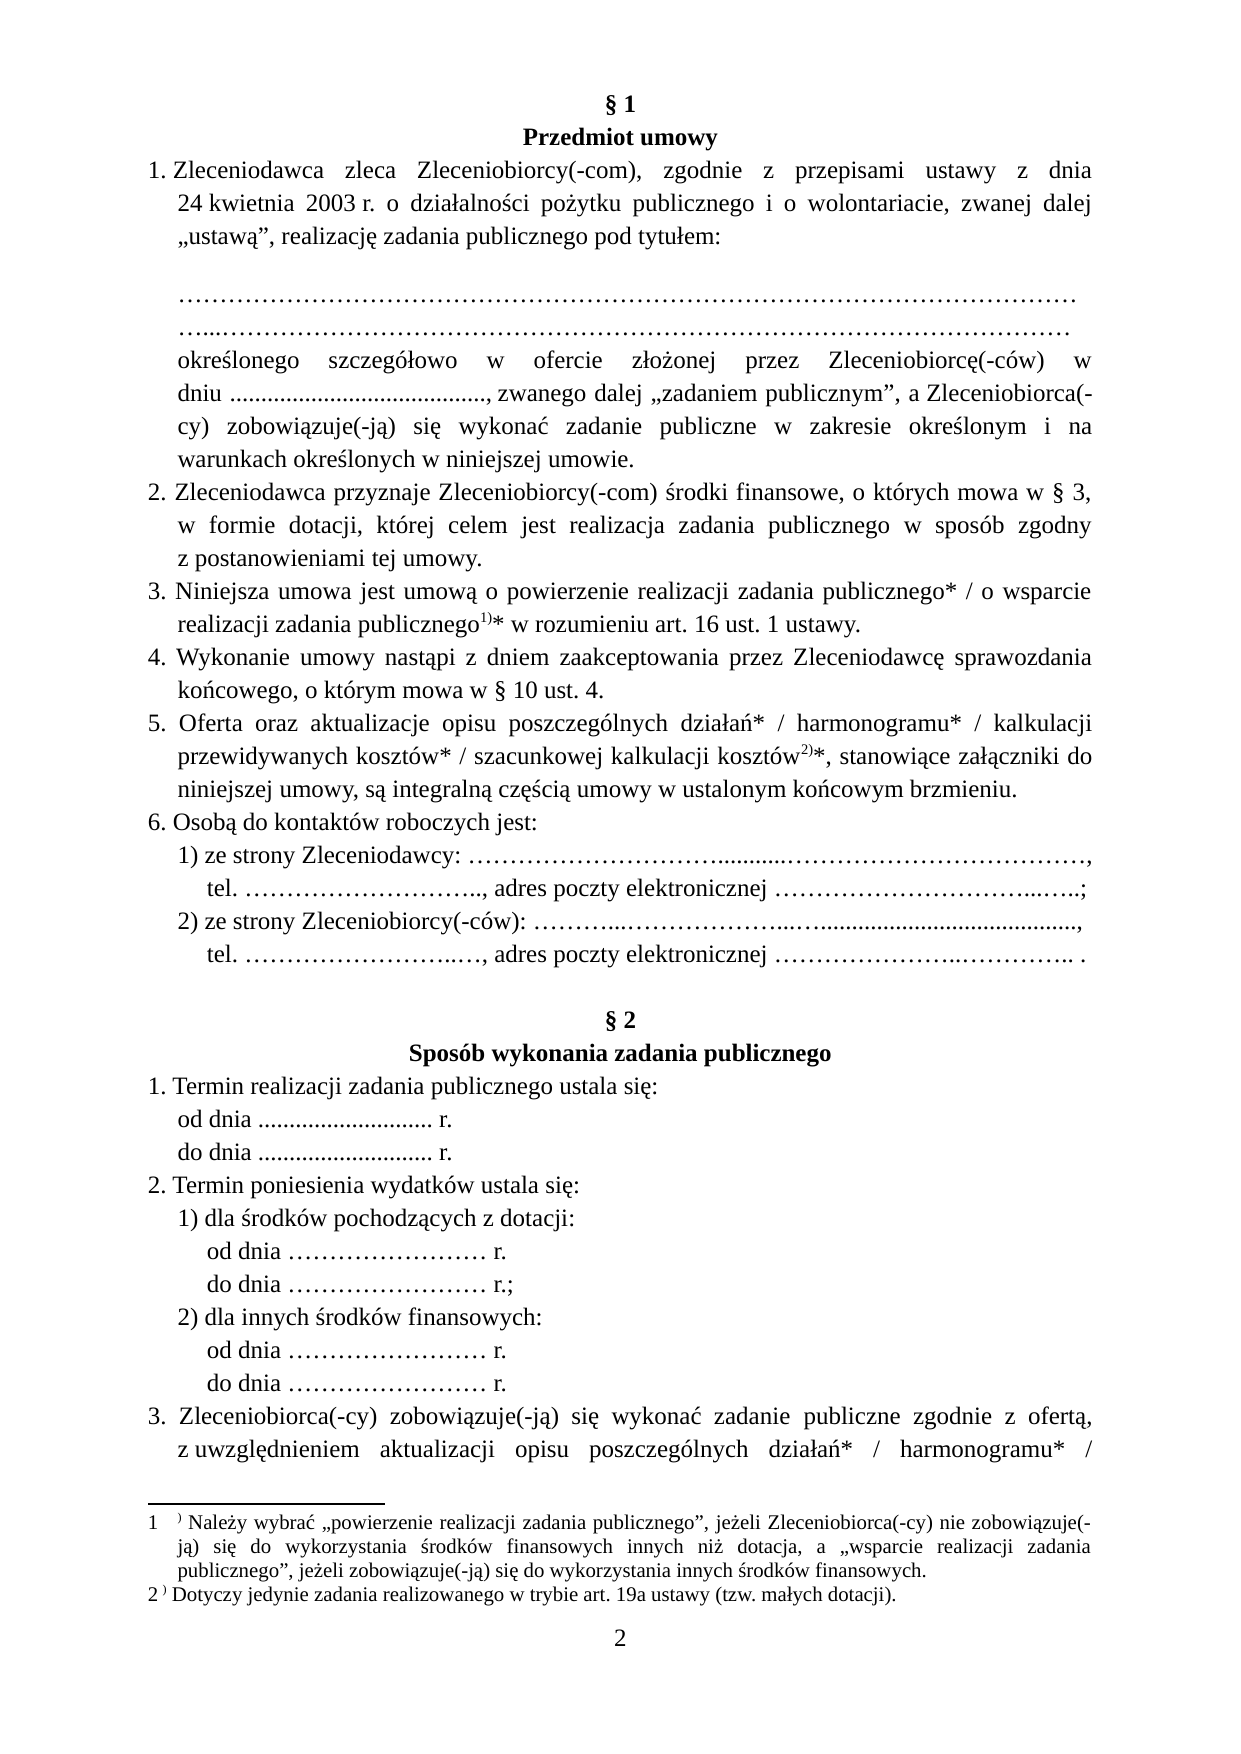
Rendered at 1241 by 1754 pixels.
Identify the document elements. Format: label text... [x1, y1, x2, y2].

text 1. Zleceniodawca zleca Zleceniobiorcy(-com), zgodnie z przepisami ustawy z dnia 24 kwietnia 2003 r. o działalności pożytku publicznego i o wolontariacie, zwanej dalej „ustawą”, realizację zadania publicznego pod tytułem: [148, 155, 1093, 249]
text 6. Osobą do kontaktów roboczych jest: [148, 807, 1093, 836]
text do dnia …………………… r. [207, 1368, 1093, 1397]
text 2. Zleceniodawca przyznaje Zleceniobiorcy(-com) środki finansowe, o których mowa w § 3, w formie dotacji, której celem jest realizacja zadania publicznego w sposób zgodny z postanowieniami tej umowy. [148, 477, 1093, 572]
text tel. ……………………..…, adres poczty elektronicznej …………………..………….. . [207, 939, 1093, 968]
text 3. Zleceniobiorca(-cy) zobowiązuje(-ją) się wykonać zadanie publiczne zgodnie z ofertą, z uwzględnieniem aktualizacji opisu poszczególnych działań* / harmonogramu* / [148, 1401, 1093, 1463]
text 3. Niniejsza umowa jest umową o powierzenie realizacji zadania publicznego* / o wsparcie realizacji zadania publicznego)* w rozumieniu art. 16 ust. 1 ustawy. [148, 576, 1093, 638]
text 2) ze strony Zleceniobiorcy(-ców): ………...………………...…........................................., [177, 906, 1093, 935]
text 2) dla innych środków finansowych: [177, 1302, 1093, 1331]
text do dnia ............................ r. [148, 1137, 1093, 1166]
text Sposób wykonania zadania publicznego [148, 1038, 1093, 1067]
text tel. ……………………….., adres poczty elektronicznej …………………………...…..; [207, 873, 1093, 902]
text 2. Termin poniesienia wydatków ustala się: [148, 1170, 1093, 1199]
text od dnia ............................ r. [177, 1104, 1093, 1133]
text …………………………………………………………………………………………………...………………………………………………………………………………………… [177, 279, 1093, 341]
text 1. Termin realizacji zadania publicznego ustala się: [148, 1071, 1093, 1100]
text do dnia …………………… r.; [207, 1269, 1093, 1298]
text od dnia …………………… r. [207, 1335, 1093, 1364]
text 1) ze strony Zleceniodawcy: …………………………...........………………………………, [177, 840, 1093, 869]
text od dnia …………………… r. [207, 1236, 1093, 1265]
text 1) dla środków pochodzących z dotacji: [148, 1203, 1093, 1232]
text 5. Oferta oraz aktualizacje opisu poszczególnych działań* / harmonogramu* / kalkulacji przewidywanych kosztów* / szacunkowej kalkulacji kosztów)*, stanowiące załączniki do niniejszej umowy, są integralną częścią umowy w ustalonym końcowym brzmieniu. [148, 708, 1093, 803]
text określonego szczegółowo w ofercie złożonej przez Zleceniobiorcę(-ców) w dniu ........................................., zwanego dalej „zadaniem publicznym”, a Zleceniobiorca(-cy) zobowiązuje(-ją) się wykonać zadanie publiczne w zakresie określonym i na warunkach określonych w niniejszej umowie. [177, 345, 1093, 473]
text § 1 [148, 89, 1093, 117]
text Przedmiot umowy [148, 122, 1093, 150]
text 4. Wykonanie umowy nastąpi z dniem zaakceptowania przez Zleceniodawcę sprawozdania końcowego, o którym mowa w § 10 ust. 4. [148, 642, 1093, 704]
text ) Dotyczy jedynie zadania realizowanego w trybie art. 19a ustawy (tzw. małych dotacji). [148, 1582, 1093, 1606]
text § 2 [148, 1005, 1093, 1034]
text ) Należy wybrać „powierzenie realizacji zadania publicznego”, jeżeli Zleceniobiorca(-cy) nie zobowiązuje(-ją) się do wykorzystania środków finansowych innych niż dotacja, a „wsparcie realizacji zadania publicznego”, jeżeli zobowiązuje(-ją) się do wykorzystania innych środków finansowych. [148, 1510, 1093, 1582]
